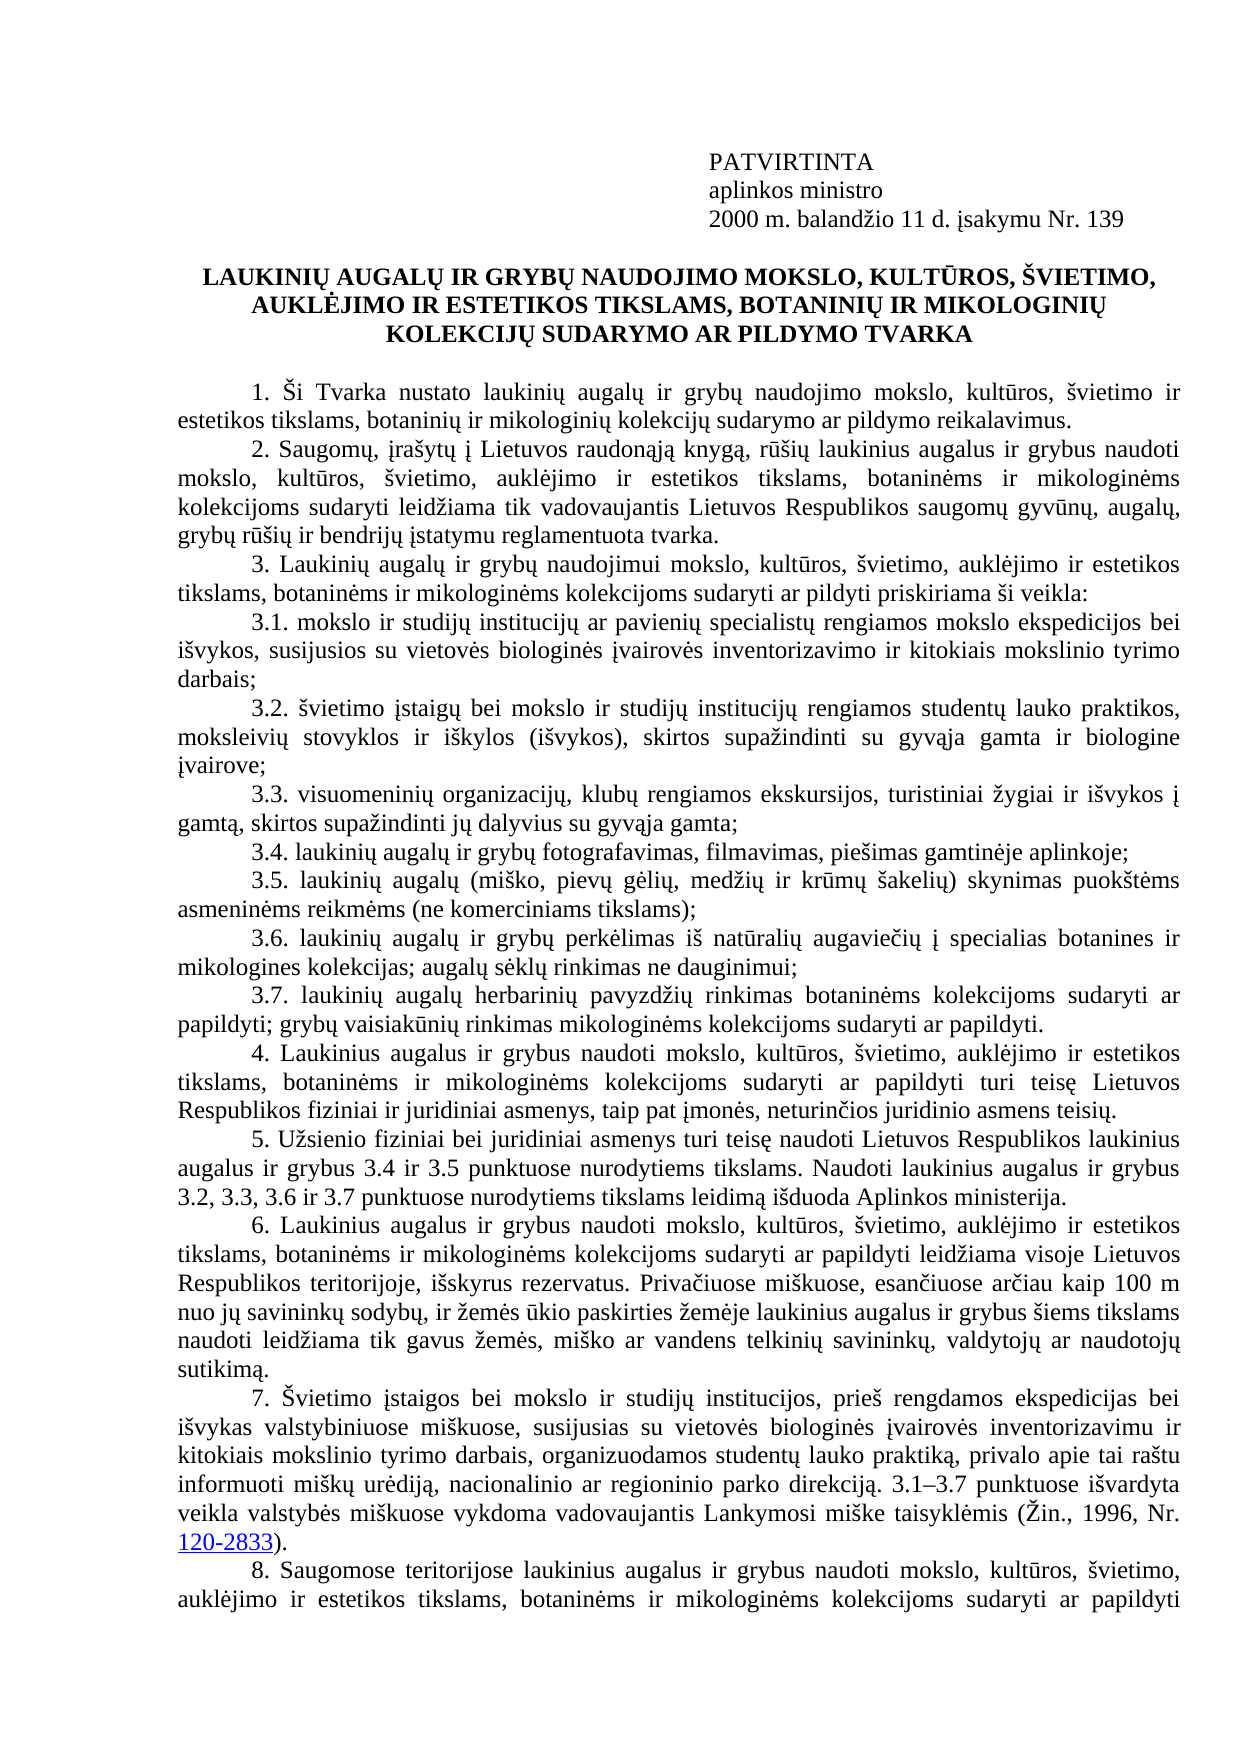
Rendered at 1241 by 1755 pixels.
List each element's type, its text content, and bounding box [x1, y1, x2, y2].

text 7. Švietimo įstaigos bei mokslo ir studijų institucijos, prieš rengdamos ekspedicijas bei išvykas valstybiniuose miškuose, susijusias su vietovės biologinės įvairovės inventorizavimu ir kitokiais mokslinio tyrimo darbais, organizuodamos studentų lauko praktiką, privalo apie tai raštu informuoti miškų urėdiją, nacionalinio ar regioninio parko direkciją. 3.1–3.7 punktuose išvardyta veikla valstybės miškuose vykdoma vadovaujantis Lankymosi miške taisyklėmis (Žin., 1996, Nr. 120-2833). [177, 1383, 1181, 1556]
text PATVIRTINTA [177, 147, 1181, 176]
text 3.5. laukinių augalų (miško, pievų gėlių, medžių ir krūmų šakelių) skynimas puokštėms asmeninėms reikmėms (ne komerciniams tikslams); [177, 866, 1181, 923]
text 8. Saugomose teritorijose laukinius augalus ir grybus naudoti mokslo, kultūros, švietimo, auklėjimo ir estetikos tikslams, botaninėms ir mikologinėms kolekcijoms sudaryti ar papildyti [177, 1556, 1181, 1613]
text 3.2. švietimo įstaigų bei mokslo ir studijų institucijų rengiamos studentų lauko praktikos, moksleivių stovyklos ir iškylos (išvykos), skirtos supažindinti su gyvąja gamta ir biologine įvairove; [177, 693, 1181, 779]
text 2000 m. balandžio 11 d. įsakymu Nr. 139 [177, 204, 1181, 233]
text aplinkos ministro [177, 176, 1181, 204]
text Laukinių augalų ir grybų naudojimo mokslo, kultūros, švietimo, auklėjimo ir estetikos tikslams, botaninių ir mikologinių kolekcijų sudarymo ar pildymo tvarka [177, 262, 1181, 348]
text 1. Ši Tvarka nustato laukinių augalų ir grybų naudojimo mokslo, kultūros, švietimo ir estetikos tikslams, botaninių ir mikologinių kolekcijų sudarymo ar pildymo reikalavimus. [177, 377, 1181, 434]
text 3.7. laukinių augalų herbarinių pavyzdžių rinkimas botaninėms kolekcijoms sudaryti ar papildyti; grybų vaisiakūnių rinkimas mikologinėms kolekcijoms sudaryti ar papildyti. [177, 981, 1181, 1038]
text 3. Laukinių augalų ir grybų naudojimui mokslo, kultūros, švietimo, auklėjimo ir estetikos tikslams, botaninėms ir mikologinėms kolekcijoms sudaryti ar pildyti priskiriama ši veikla: [177, 549, 1181, 607]
text 5. Užsienio fiziniai bei juridiniai asmenys turi teisę naudoti Lietuvos Respublikos laukinius augalus ir grybus 3.4 ir 3.5 punktuose nurodytiems tikslams. Naudoti laukinius augalus ir grybus 3.2, 3.3, 3.6 ir 3.7 punktuose nurodytiems tikslams leidimą išduoda Aplinkos ministerija. [177, 1124, 1181, 1211]
text 6. Laukinius augalus ir grybus naudoti mokslo, kultūros, švietimo, auklėjimo ir estetikos tikslams, botaninėms ir mikologinėms kolekcijoms sudaryti ar papildyti leidžiama visoje Lietuvos Respublikos teritorijoje, išskyrus rezervatus. Privačiuose miškuose, esančiuose arčiau kaip 100 m nuo jų savininkų sodybų, ir žemės ūkio paskirties žemėje laukinius augalus ir grybus šiems tikslams naudoti leidžiama tik gavus žemės, miško ar vandens telkinių savininkų, valdytojų ar naudotojų sutikimą. [177, 1211, 1181, 1383]
text 3.6. laukinių augalų ir grybų perkėlimas iš natūralių augaviečių į specialias botanines ir mikologines kolekcijas; augalų sėklų rinkimas ne dauginimui; [177, 923, 1181, 981]
text 3.1. mokslo ir studijų institucijų ar pavienių specialistų rengiamos mokslo ekspedicijos bei išvykos, susijusios su vietovės biologinės įvairovės inventorizavimo ir kitokiais mokslinio tyrimo darbais; [177, 607, 1181, 693]
text 3.4. laukinių augalų ir grybų fotografavimas, filmavimas, piešimas gamtinėje aplinkoje; [177, 837, 1181, 866]
text 3.3. visuomeninių organizacijų, klubų rengiamos ekskursijos, turistiniai žygiai ir išvykos į gamtą, skirtos supažindinti jų dalyvius su gyvąja gamta; [177, 779, 1181, 837]
text 4. Laukinius augalus ir grybus naudoti mokslo, kultūros, švietimo, auklėjimo ir estetikos tikslams, botaninėms ir mikologinėms kolekcijoms sudaryti ar papildyti turi teisę Lietuvos Respublikos fiziniai ir juridiniai asmenys, taip pat įmonės, neturinčios juridinio asmens teisių. [177, 1038, 1181, 1124]
text 2. Saugomų, įrašytų į Lietuvos raudonąją knygą, rūšių laukinius augalus ir grybus naudoti mokslo, kultūros, švietimo, auklėjimo ir estetikos tikslams, botaninėms ir mikologinėms kolekcijoms sudaryti leidžiama tik vadovaujantis Lietuvos Respublikos saugomų gyvūnų, augalų, grybų rūšių ir bendrijų įstatymu reglamentuota tvarka. [177, 434, 1181, 549]
